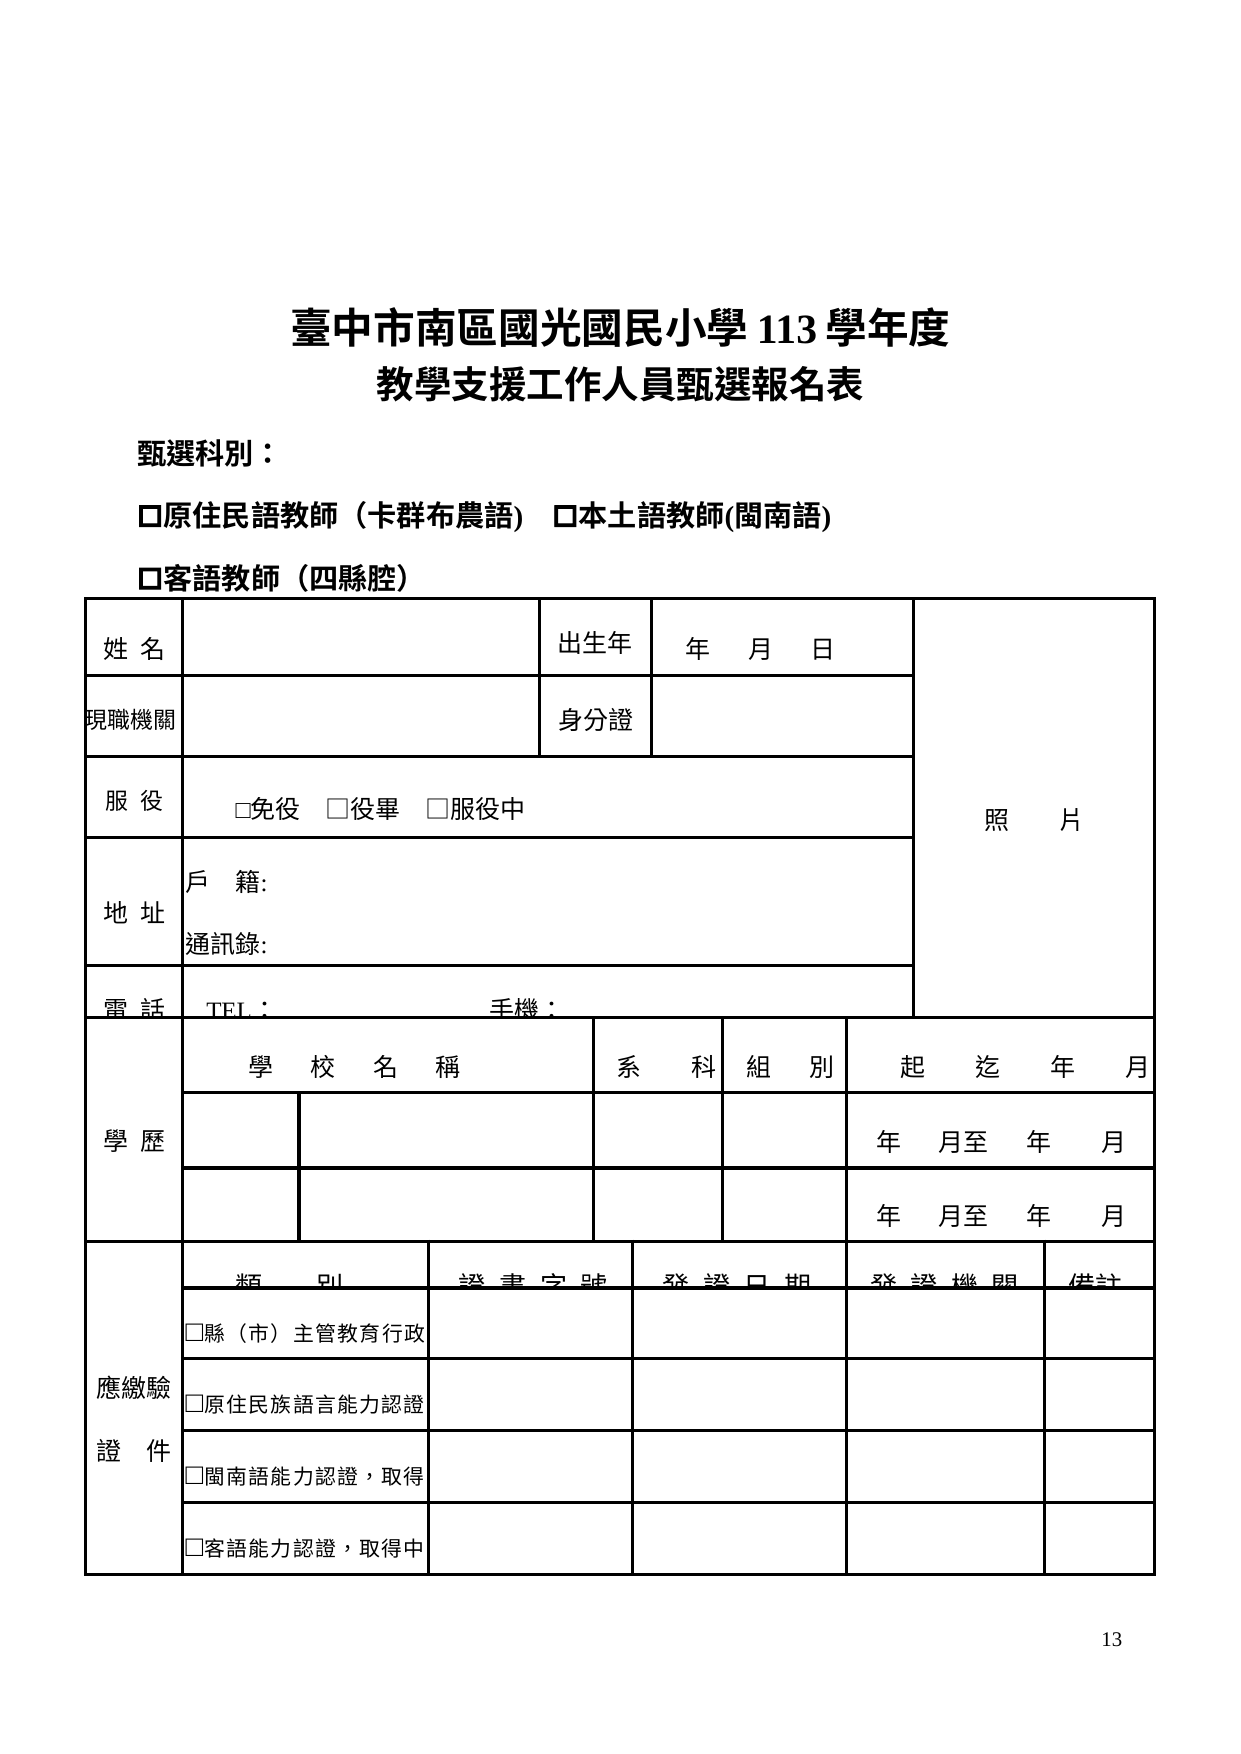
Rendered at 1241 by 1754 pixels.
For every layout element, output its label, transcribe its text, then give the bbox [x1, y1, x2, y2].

table_cell 年 月至 年 月 [848, 1094, 1153, 1166]
table_cell [430, 1360, 631, 1429]
table_cell [848, 1360, 1043, 1429]
table_cell [595, 1170, 721, 1239]
text 客語教師（四縣腔） [137, 535, 1122, 597]
table_cell 備註 [1046, 1243, 1153, 1286]
table_header 出生年月 日 [541, 600, 650, 674]
text 原住民語教師（卡群布農語) 本土語教師(閩南語) [137, 472, 1122, 535]
table_cell [848, 1432, 1043, 1501]
table_cell 學 歷 [87, 1019, 181, 1239]
text 臺中市南區國光國民小學113學年度 [118, 295, 1122, 355]
table_cell □原住民族語言能力認證及族語支援教學人員研習取得研習證書 [184, 1360, 427, 1429]
table_cell 服 役 情 形 [87, 758, 181, 836]
table_cell 現職機關 學 校 [87, 677, 181, 755]
table_cell 證 書 字 號 [430, 1243, 631, 1286]
table_cell 戶 籍: 通訊錄: [184, 839, 912, 964]
table_cell [653, 677, 912, 755]
table_cell TEL： 手機： [184, 967, 912, 1016]
table_cell [634, 1504, 845, 1573]
table_cell [430, 1432, 631, 1501]
table_header 照 片 [915, 600, 1153, 1016]
table_cell 學 校 名 稱 [184, 1019, 592, 1091]
table_cell 地 址 [87, 839, 181, 964]
table_cell 發 證 機 關 [848, 1243, 1043, 1286]
table_cell [724, 1170, 845, 1239]
table_cell [301, 1170, 592, 1239]
table_cell 電 話 [87, 967, 181, 1016]
text 教學支援工作人員甄選報名表 [118, 355, 1122, 410]
table_cell [848, 1504, 1043, 1573]
table_header [184, 600, 538, 674]
table_cell [301, 1094, 592, 1166]
table_cell [184, 1170, 297, 1239]
table_cell □閩南語能力認證，取得中高級以上之能力證明並取得教學支援人員認證合格證 [184, 1432, 427, 1501]
table_header 年 月 日 [653, 600, 912, 674]
table_cell [184, 1094, 297, 1166]
table_cell [634, 1290, 845, 1357]
table_cell [634, 1360, 845, 1429]
table_cell 身分證字 號 [541, 677, 650, 755]
table_cell 系 科 [595, 1019, 721, 1091]
table_cell 組 別 [724, 1019, 845, 1091]
table_cell [848, 1290, 1043, 1357]
table_cell 起 迄 年 月 [848, 1019, 1153, 1091]
table_cell [1046, 1290, 1153, 1357]
table_cell [184, 677, 538, 755]
text 甄選科別： [137, 410, 1122, 472]
table_header 姓 名 [87, 600, 181, 674]
table_cell 年 月至 年 月 [848, 1170, 1153, 1239]
table_cell [430, 1504, 631, 1573]
table_cell [1046, 1432, 1153, 1501]
table_cell [1046, 1504, 1153, 1573]
table_cell [724, 1094, 845, 1166]
table_cell □免役 □役畢 □服役中 [184, 758, 912, 836]
table_cell □客語能力認證，取得中高級以上之能力證明並取得教學支援人員認證合格證書 [184, 1504, 427, 1573]
table_cell [634, 1432, 845, 1501]
table_cell □縣（市）主管教育行政機關所舉辦之教學支援人員認證，取得合格證書 [184, 1290, 427, 1357]
table_cell [595, 1094, 721, 1166]
table_cell 類 別 [184, 1243, 427, 1286]
table_cell [430, 1290, 631, 1357]
table_cell [1046, 1360, 1153, 1429]
table_cell 應繳驗證 件 [87, 1243, 181, 1573]
table_cell 發 證 日 期 [634, 1243, 845, 1286]
